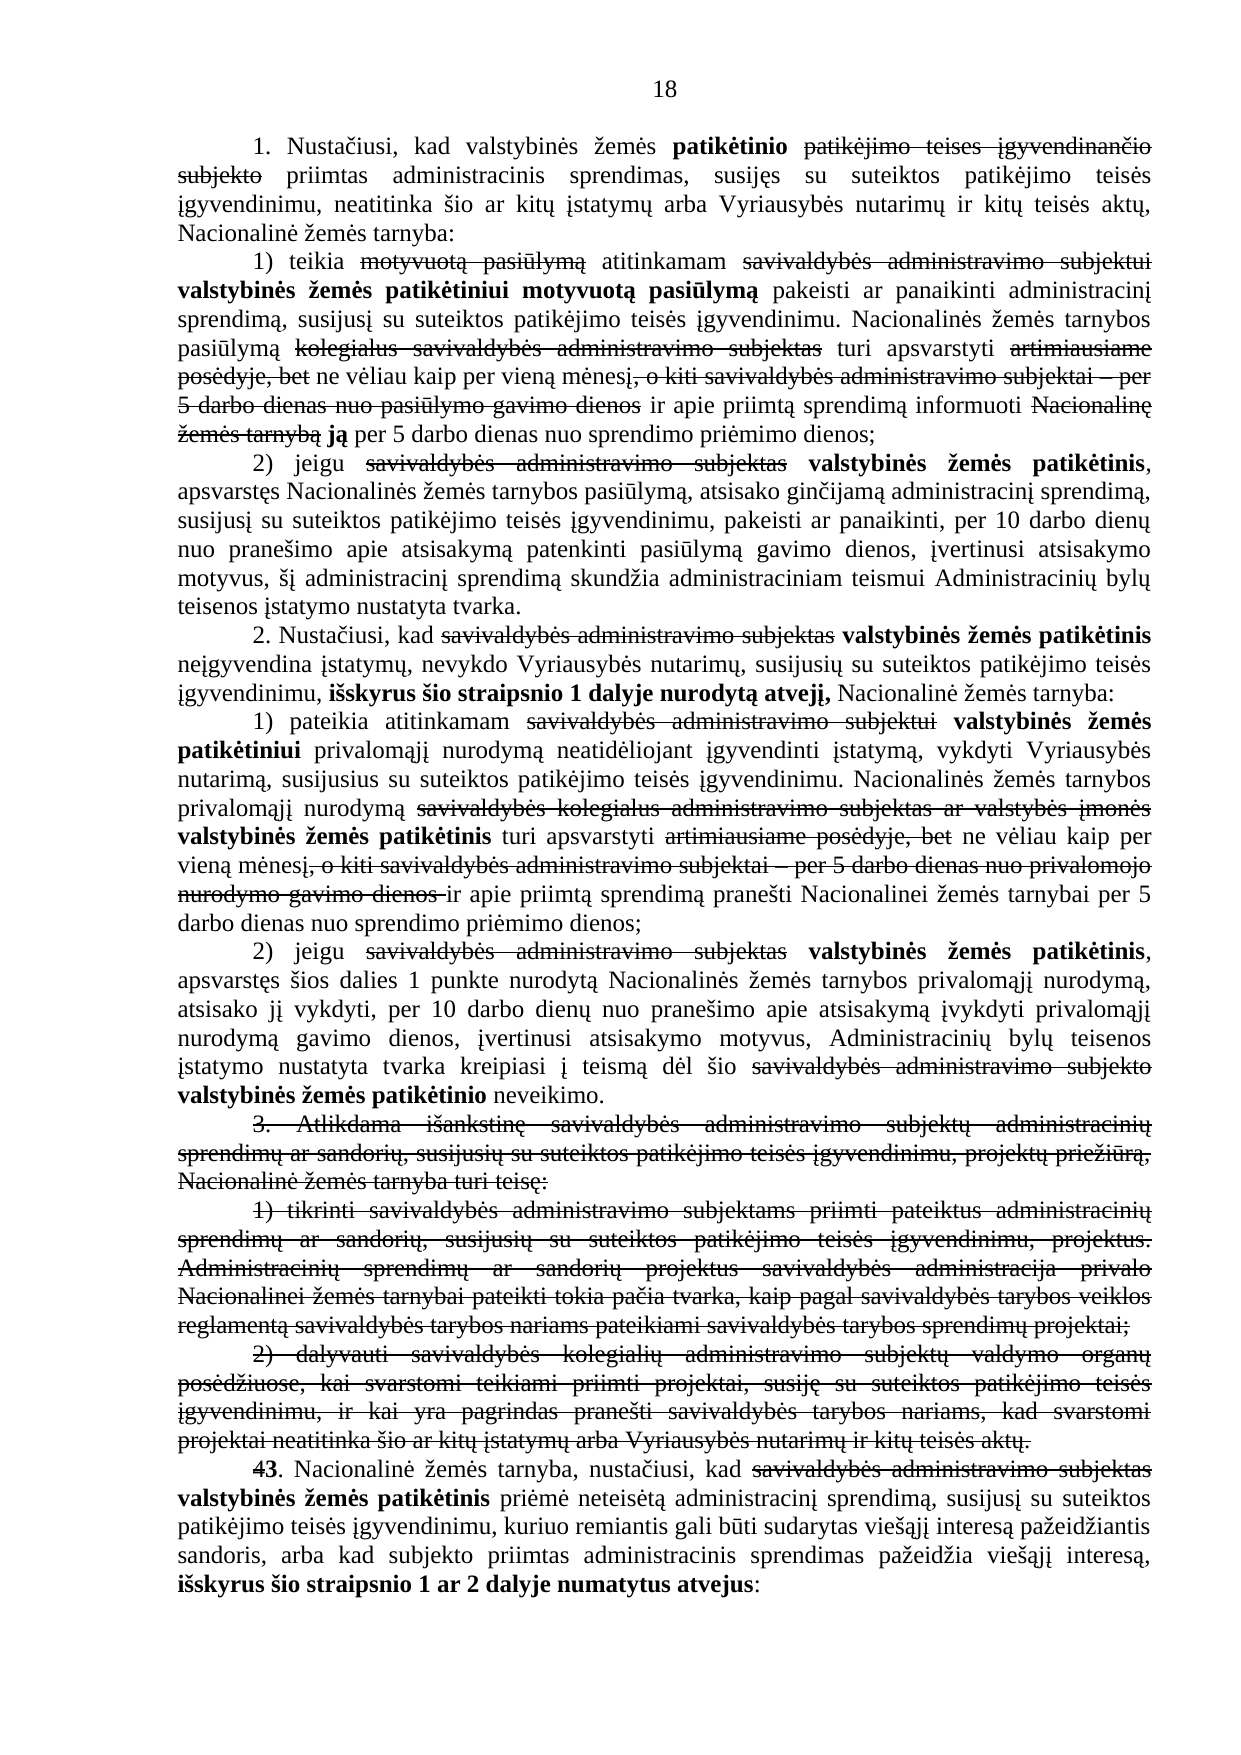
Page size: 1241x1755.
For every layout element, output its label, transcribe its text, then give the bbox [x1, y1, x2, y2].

text 2) dalyvauti savivaldybės kolegialių administravimo subjektų valdymo organų posėdžiuose, kai svarstomi teikiami priimti projektai, susiję su suteiktos patikėjimo teisės įgyvendinimu, ir kai yra pagrindas pranešti savivaldybės tarybos nariams, kad svarstomi projektai neatitinka šio ar kitų įstatymų arba Vyriausybės nutarimų ir kitų teisės aktų. [177, 1384, 1152, 1454]
text 1) tikrinti savivaldybės administravimo subjektams priimti pateiktus administracinių sprendimų ar sandorių, susijusių su suteiktos patikėjimo teisės įgyvendinimu, projektus. Administracinių sprendimų ar sandorių projektus savivaldybės administracija privalo Nacionalinei žemės tarnybai pateikti tokia pačia tvarka, kaip pagal savivaldybės tarybos veiklos reglamentą savivaldybės tarybos nariams pateikiami savivaldybės tarybos sprendimų projektai; [177, 1270, 1152, 1297]
text 2) jeigu savivaldybės administravimo subjektas valstybinės žemės patikėtinis, apsvarstęs Nacionalinės žemės tarnybos pasiūlymą, atsisako ginčijamą administracinį sprendimą, susijusį su suteiktos patikėjimo teisės įgyvendinimu, pakeisti ar panaikinti, per 10 darbo dienų nuo pranešimo apie atsisakymą patenkinti pasiūlymą gavimo dienos, įvertinusi atsisakymo motyvus, šį administracinį sprendimą skundžia administraciniam teismui Administracinių bylų teisenos įstatymo nustatyta tvarka. [177, 448, 1152, 620]
text 1) tikrinti savivaldybės administravimo subjektams priimti pateiktus administracinių sprendimų ar sandorių, susijusių su suteiktos patikėjimo teisės įgyvendinimu, projektus. Administracinių sprendimų ar sandorių projektus savivaldybės administracija privalo Nacionalinei žemės tarnybai pateikti tokia pačia tvarka, kaip pagal savivaldybės tarybos veiklos reglamentą savivaldybės tarybos nariams pateikiami savivaldybės tarybos sprendimų projektai; [177, 1298, 1152, 1339]
text 3. Atlikdama išankstinę savivaldybės administravimo subjektų administracinių sprendimų ar sandorių, susijusių su suteiktos patikėjimo teisės įgyvendinimu, projektų priežiūrą, Nacionalinė žemės tarnyba turi teisę: [177, 1109, 1152, 1195]
text 2. Nustačiusi, kad savivaldybės administravimo subjektas valstybinės žemės patikėtinis neįgyvendina įstatymų, nevykdo Vyriausybės nutarimų, susijusių su suteiktos patikėjimo teisės įgyvendinimu, išskyrus šio straipsnio 1 dalyje nurodytą atvejį, Nacionalinė žemės tarnyba: [177, 620, 1152, 706]
text 1) pateikia atitinkamam savivaldybės administravimo subjektui valstybinės žemės patikėtiniui privalomąjį nurodymą neatidėliojant įgyvendinti įstatymą, vykdyti Vyriausybės nutarimą, susijusius su suteiktos patikėjimo teisės įgyvendinimu. Nacionalinės žemės tarnybos privalomąjį nurodymą savivaldybės kolegialus administravimo subjektas ar valstybės įmonės valstybinės žemės patikėtinis turi apsvarstyti artimiausiame posėdyje, bet ne vėliau kaip per vieną mėnesį, o kiti savivaldybės administravimo subjektai – per 5 darbo dienas nuo privalomojo nurodymo gavimo dienos ir apie priimtą sprendimą pranešti Nacionalinei žemės tarnybai per 5 darbo dienas nuo sprendimo priėmimo dienos; [177, 706, 1152, 936]
text 1. Nustačiusi, kad valstybinės žemės patikėtinio patikėjimo teises įgyvendinančio subjekto priimtas administracinis sprendimas, susijęs su suteiktos patikėjimo teisės įgyvendinimu, neatitinka šio ar kitų įstatymų arba Vyriausybės nutarimų ir kitų teisės aktų, Nacionalinė žemės tarnyba: [177, 131, 1152, 246]
text 1) tikrinti savivaldybės administravimo subjektams priimti pateiktus administracinių sprendimų ar sandorių, susijusių su suteiktos patikėjimo teisės įgyvendinimu, projektus. Administracinių sprendimų ar sandorių projektus savivaldybės administracija privalo Nacionalinei žemės tarnybai pateikti tokia pačia tvarka, kaip pagal savivaldybės tarybos veiklos reglamentą savivaldybės tarybos nariams pateikiami savivaldybės tarybos sprendimų projektai; [177, 1195, 1152, 1239]
text 1) tikrinti savivaldybės administravimo subjektams priimti pateiktus administracinių sprendimų ar sandorių, susijusių su suteiktos patikėjimo teisės įgyvendinimu, projektus. Administracinių sprendimų ar sandorių projektus savivaldybės administracija privalo Nacionalinei žemės tarnybai pateikti tokia pačia tvarka, kaip pagal savivaldybės tarybos veiklos reglamentą savivaldybės tarybos nariams pateikiami savivaldybės tarybos sprendimų projektai; [177, 1240, 1152, 1268]
text 43. Nacionalinė žemės tarnyba, nustačiusi, kad savivaldybės administravimo subjektas valstybinės žemės patikėtinis priėmė neteisėtą administracinį sprendimą, susijusį su suteiktos patikėjimo teisės įgyvendinimu, kuriuo remiantis gali būti sudarytas viešąjį interesą pažeidžiantis sandoris, arba kad subjekto priimtas administracinis sprendimas pažeidžia viešąjį interesą, išskyrus šio straipsnio 1 ar 2 dalyje numatytus atvejus: [177, 1454, 1152, 1598]
text 1) teikia motyvuotą pasiūlymą atitinkamam savivaldybės administravimo subjektui valstybinės žemės patikėtiniui motyvuotą pasiūlymą pakeisti ar panaikinti administracinį sprendimą, susijusį su suteiktos patikėjimo teisės įgyvendinimu. Nacionalinės žemės tarnybos pasiūlymą kolegialus savivaldybės administravimo subjektas turi apsvarstyti artimiausiame posėdyje, bet ne vėliau kaip per vieną mėnesį, o kiti savivaldybės administravimo subjektai – per 5 darbo dienas nuo pasiūlymo gavimo dienos ir apie priimtą sprendimą informuoti Nacionalinę žemės tarnybą ją per 5 darbo dienas nuo sprendimo priėmimo dienos; [177, 246, 1152, 448]
text 2) dalyvauti savivaldybės kolegialių administravimo subjektų valdymo organų posėdžiuose, kai svarstomi teikiami priimti projektai, susiję su suteiktos patikėjimo teisės įgyvendinimu, ir kai yra pagrindas pranešti savivaldybės tarybos nariams, kad svarstomi projektai neatitinka šio ar kitų įstatymų arba Vyriausybės nutarimų ir kitų teisės aktų. [177, 1339, 1152, 1383]
text 2) jeigu savivaldybės administravimo subjektas valstybinės žemės patikėtinis, apsvarstęs šios dalies 1 punkte nurodytą Nacionalinės žemės tarnybos privalomąjį nurodymą, atsisako jį vykdyti, per 10 darbo dienų nuo pranešimo apie atsisakymą įvykdyti privalomąjį nurodymą gavimo dienos, įvertinusi atsisakymo motyvus, Administracinių bylų teisenos įstatymo nustatyta tvarka kreipiasi į teismą dėl šio savivaldybės administravimo subjekto valstybinės žemės patikėtinio neveikimo. [177, 936, 1152, 1109]
